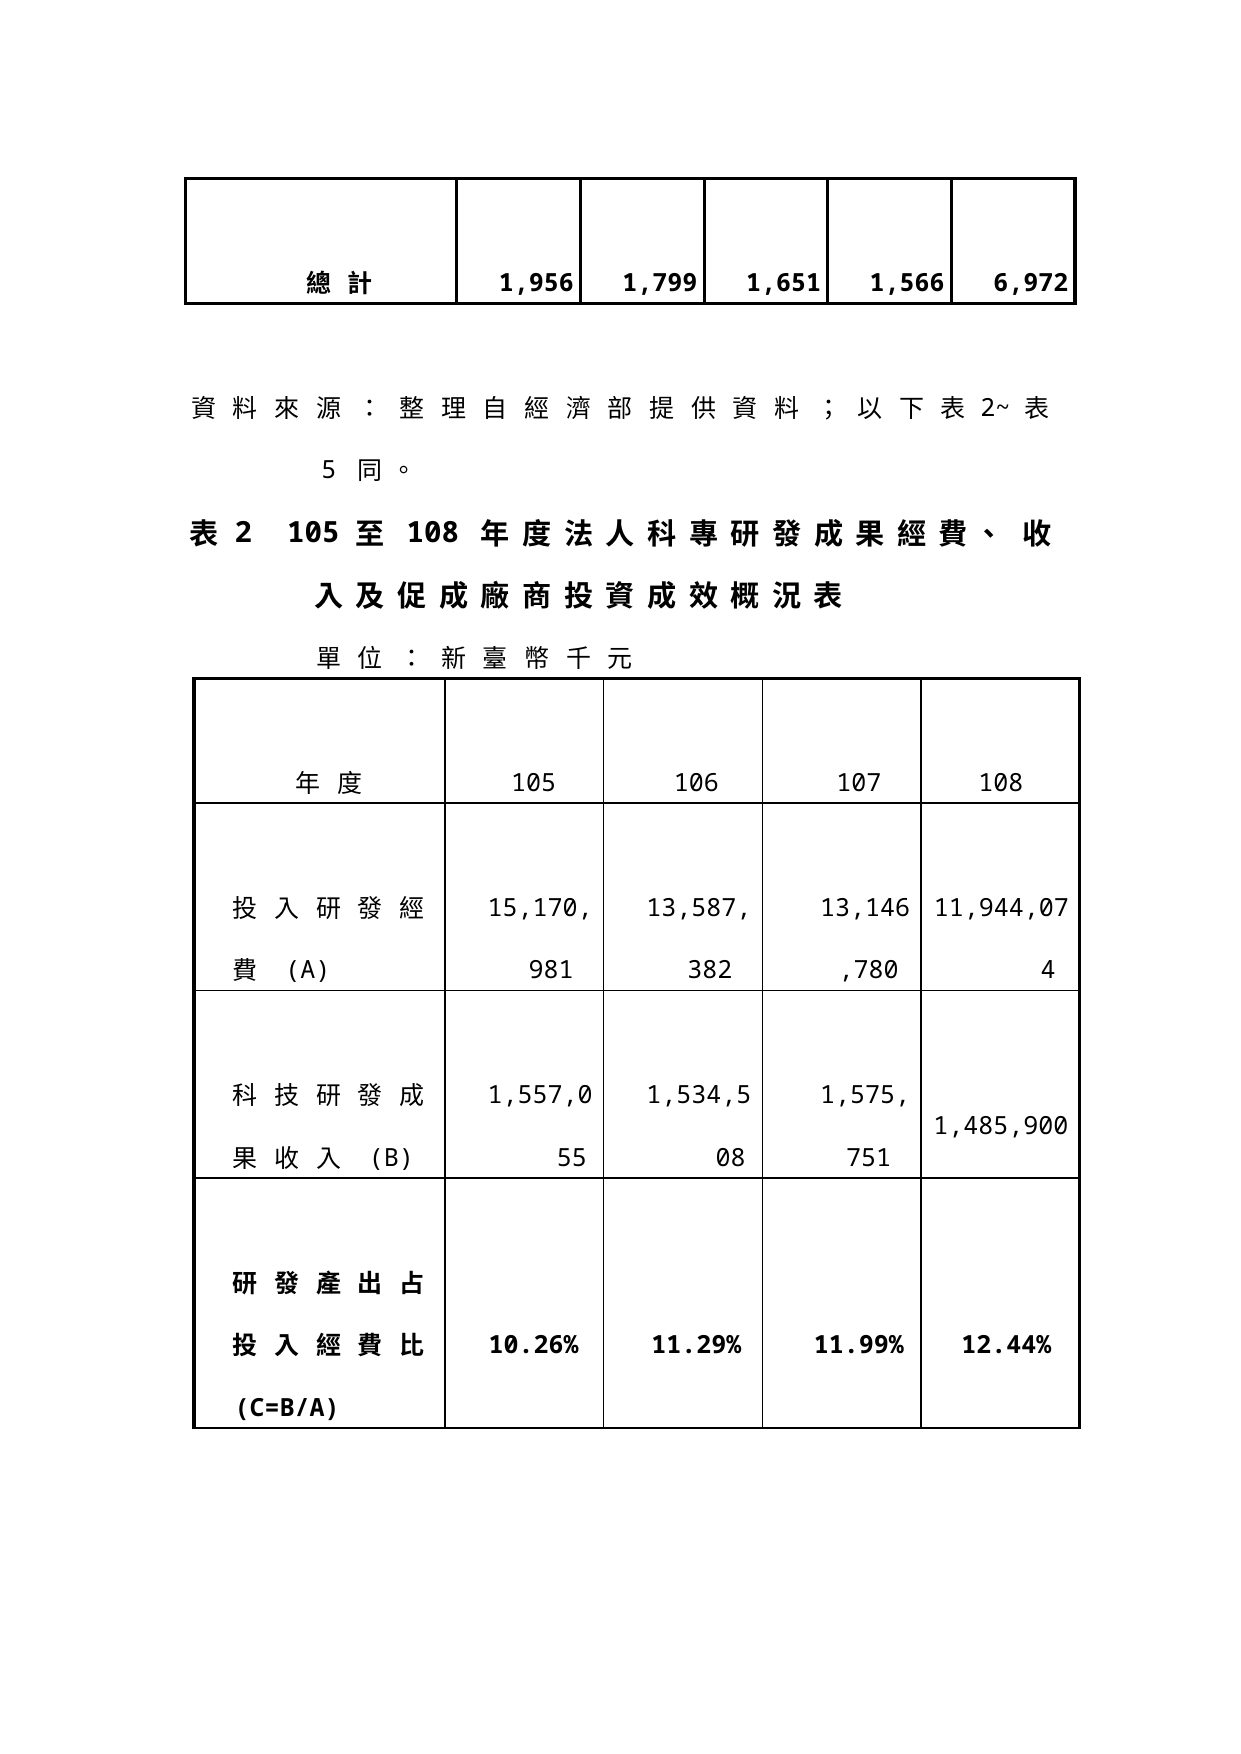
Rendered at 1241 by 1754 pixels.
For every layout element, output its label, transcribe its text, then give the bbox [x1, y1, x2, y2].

table_cell 6,972 [953, 180, 1073, 302]
table_header 106 [604, 680, 762, 802]
table_cell 1,651 [706, 180, 826, 302]
table_header 105 [446, 680, 603, 802]
table_header 年度 [196, 680, 444, 802]
text 資料來源：整理自經濟部提供資料；以下表2~表5同。 [183, 365, 1058, 490]
table_cell 10.26% [446, 1179, 603, 1427]
table_cell 11,944,074 [922, 804, 1078, 990]
table_cell 11.99% [763, 1179, 920, 1427]
table_cell 1,566 [829, 180, 950, 302]
table_cell 研發產出占投入經費比(C=B/A) [196, 1179, 444, 1427]
table_cell 13,146,780 [763, 804, 920, 990]
table_cell 1,956 [458, 180, 579, 302]
table_cell 12.44% [922, 1179, 1078, 1427]
table_header 107 [763, 680, 920, 802]
table_cell 1,557,055 [446, 991, 603, 1177]
table_cell 1,485,900 [922, 991, 1078, 1177]
table_cell 1,575,751 [763, 991, 920, 1177]
table_cell 15,170,981 [446, 804, 603, 990]
table_cell 11.29% [604, 1179, 762, 1427]
text 表2 105至108年度法人科專研發成果經費、收入及促成廠商投資成效概況表 單位：新臺幣千元 [183, 490, 1058, 677]
table_cell 科技研發成果收入(B) [196, 991, 444, 1177]
table_header 108 [922, 680, 1078, 802]
table_cell 1,799 [582, 180, 703, 302]
table_cell 1,534,508 [604, 991, 762, 1177]
table_cell 總計 [187, 180, 455, 302]
table_cell 投入研發經費(A) [196, 804, 444, 990]
table_cell 13,587,382 [604, 804, 762, 990]
